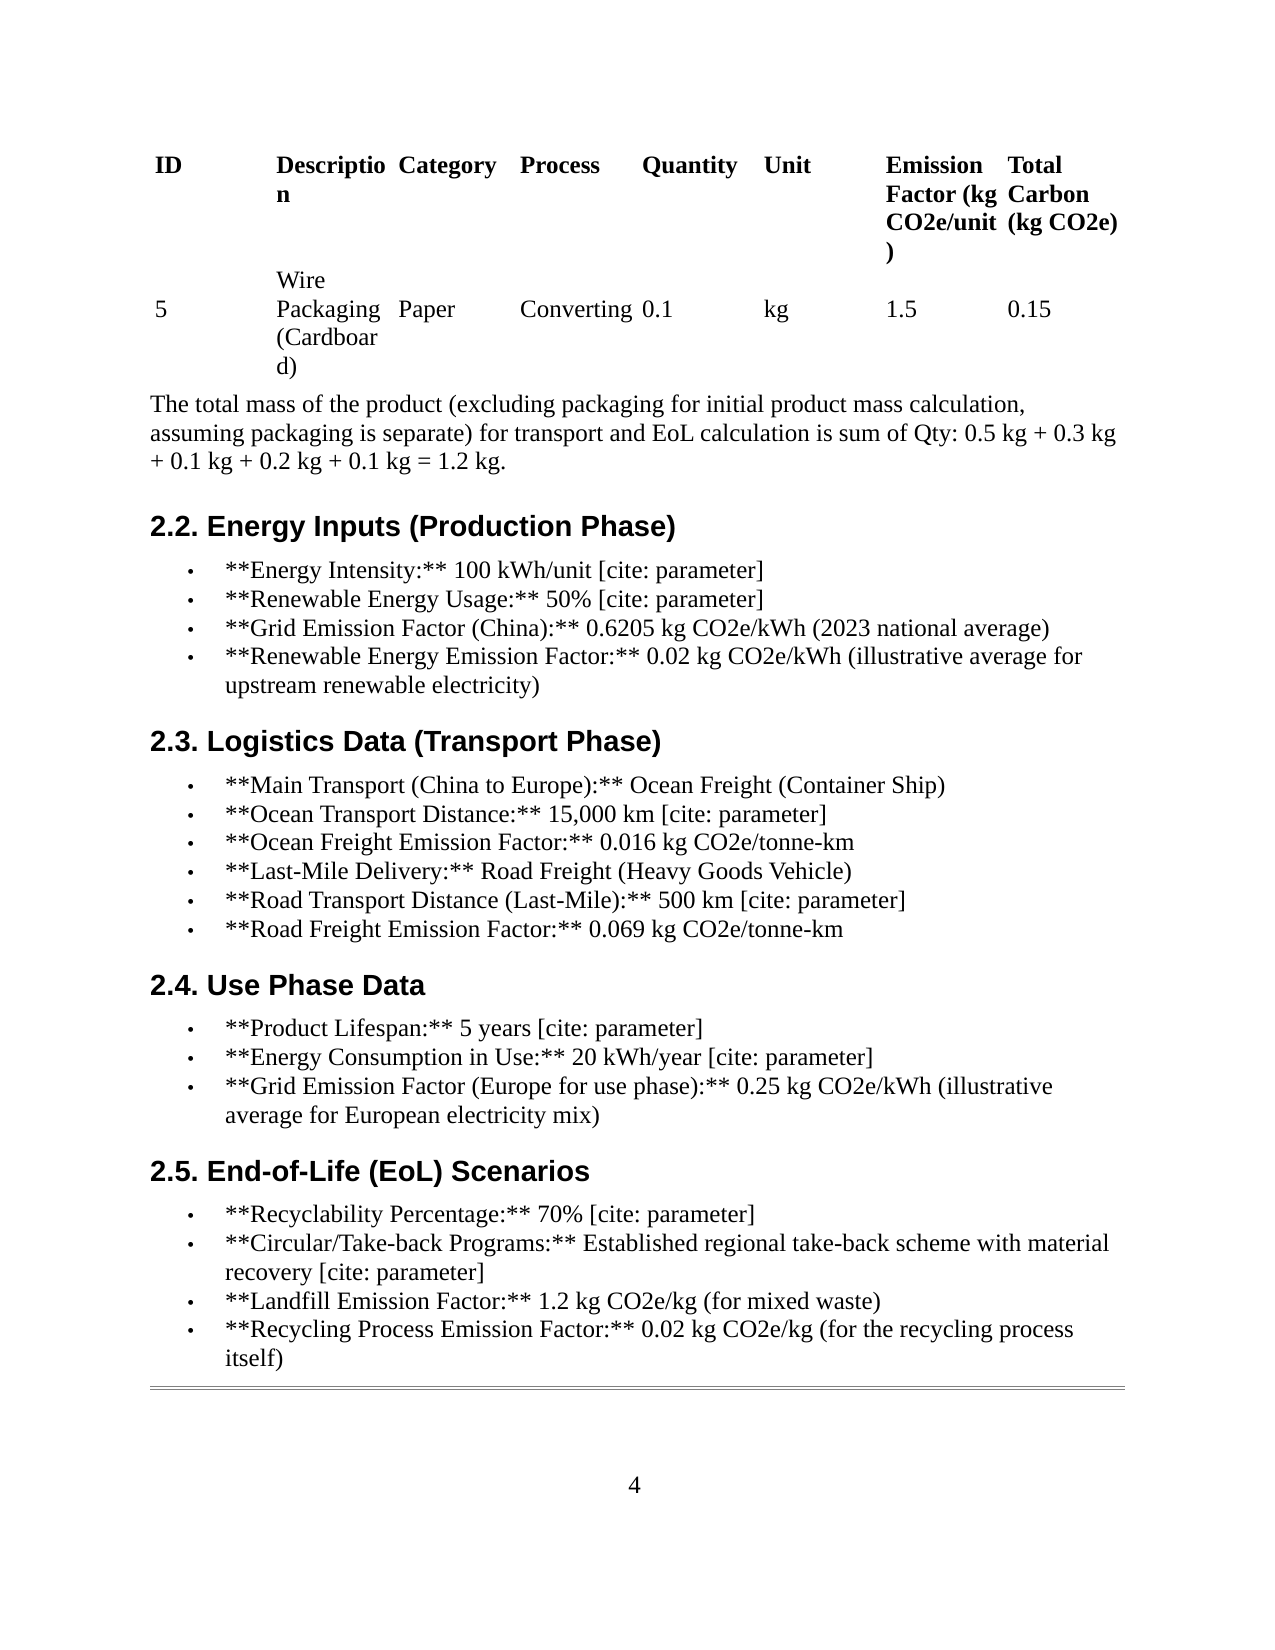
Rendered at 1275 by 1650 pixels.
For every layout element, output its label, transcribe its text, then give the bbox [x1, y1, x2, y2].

list **Renewable Energy Emission Factor:** 0.02 kg CO2e/kWh (illustrative average for upstream renewable electricity) [187, 641, 1125, 699]
list **Product Lifespan:** 5 years [cite: parameter] [187, 1013, 1125, 1042]
table_header ID [150, 150, 272, 265]
list **Landfill Emission Factor:** 1.2 kg CO2e/kg (for mixed waste) [187, 1286, 1125, 1314]
table_cell Converting [516, 294, 637, 380]
list **Main Transport (China to Europe):** Ocean Freight (Container Ship) [187, 770, 1125, 799]
table_cell Wire [272, 265, 394, 294]
list **Energy Consumption in Use:** 20 kWh/year [cite: parameter] [187, 1042, 1125, 1071]
table_cell [394, 265, 516, 294]
text The total mass of the product (excluding packaging for initial product mass calculation, assuming packaging is separate) for transport and EoL calculation is sum of Qty: 0.5 kg + 0.3 kg + 0.1 kg + 0.2 kg + 0.1 kg = 1.2 kg. [150, 389, 1125, 475]
table_header Unit [759, 150, 881, 265]
table_cell 0.15 [1003, 294, 1125, 380]
table_cell [150, 265, 272, 294]
table_header Total Carbon (kg CO2e) [1003, 150, 1125, 265]
subtitle 2.5. End-of-Life (EoL) Scenarios [150, 1153, 1125, 1187]
list **Last-Mile Delivery:** Road Freight (Heavy Goods Vehicle) [187, 856, 1125, 885]
table_cell 0.1 [638, 294, 759, 380]
table_header Description [272, 150, 394, 265]
list **Recyclability Percentage:** 70% [cite: parameter] [187, 1199, 1125, 1228]
table_cell kg [759, 294, 881, 380]
list **Ocean Freight Emission Factor:** 0.016 kg CO2e/tonne-km [187, 827, 1125, 856]
list **Grid Emission Factor (Europe for use phase):** 0.25 kg CO2e/kWh (illustrative average for European electricity mix) [187, 1071, 1125, 1128]
table_cell 5 [150, 294, 272, 380]
table_cell 1.5 [881, 294, 1003, 380]
list **Circular/Take-back Programs:** Established regional take-back scheme with material recovery [cite: parameter] [187, 1228, 1125, 1286]
subtitle 2.4. Use Phase Data [150, 967, 1125, 1001]
table_header Quantity [638, 150, 759, 265]
table_header Process [516, 150, 637, 265]
table_cell [516, 265, 637, 294]
table_header Emission Factor (kg CO2e/unit) [881, 150, 1003, 265]
table_cell Packaging (Cardboard) [272, 294, 394, 380]
table_cell [881, 265, 1003, 294]
table_cell Paper [394, 294, 516, 380]
list **Road Transport Distance (Last-Mile):** 500 km [cite: parameter] [187, 885, 1125, 914]
list **Recycling Process Emission Factor:** 0.02 kg CO2e/kg (for the recycling process itself) [187, 1314, 1125, 1372]
list **Road Freight Emission Factor:** 0.069 kg CO2e/tonne-km [187, 914, 1125, 942]
list **Ocean Transport Distance:** 15,000 km [cite: parameter] [187, 799, 1125, 827]
list **Renewable Energy Usage:** 50% [cite: parameter] [187, 584, 1125, 613]
table_cell [638, 265, 759, 294]
list **Energy Intensity:** 100 kWh/unit [cite: parameter] [187, 555, 1125, 584]
table_cell [1003, 265, 1125, 294]
table_cell [759, 265, 881, 294]
subtitle 2.2. Energy Inputs (Production Phase) [150, 509, 1125, 543]
list **Grid Emission Factor (China):** 0.6205 kg CO2e/kWh (2023 national average) [187, 613, 1125, 641]
subtitle 2.3. Logistics Data (Transport Phase) [150, 724, 1125, 757]
table_header Category [394, 150, 516, 265]
